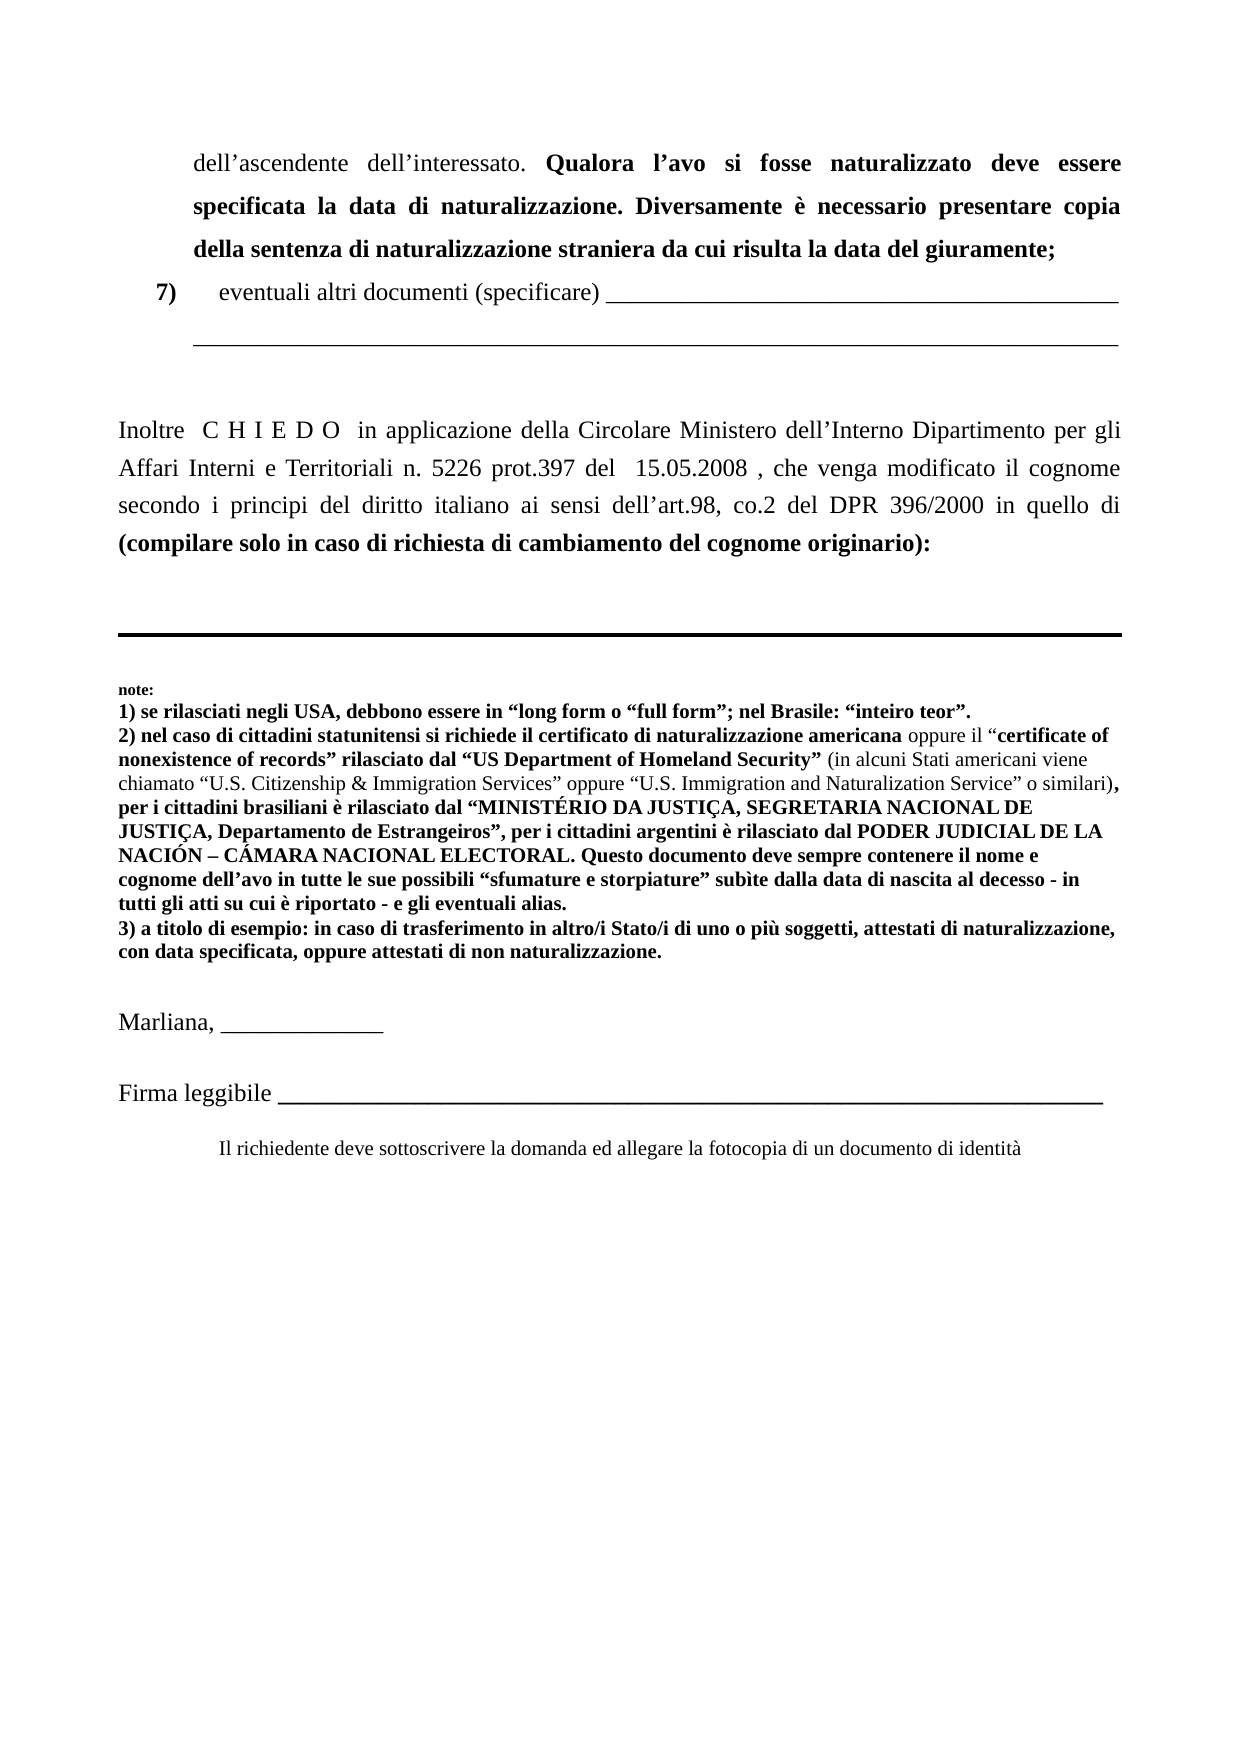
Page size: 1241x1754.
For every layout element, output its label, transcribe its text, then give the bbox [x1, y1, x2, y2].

text cognome dell’avo in tutte le sue possibili “sfumature e storpiature” subìte dalla data di nascita al decesso - in [118, 867, 1122, 891]
text Inoltre C H I E D O in applicazione della Circolare Ministero dell’Interno Dipartimento per gli Affari Interni e Territoriali n. 5226 prot.397 del 15.05.2008 , che venga modificato il cognome secondo i principi del diritto italiano ai sensi dell’art.98, co.2 del DPR 396/2000 in quello di (compilare solo in caso di richiesta di cambiamento del cognome originario): [118, 406, 1122, 556]
text 1) se rilasciati negli USA, debbono essere in “long form o “full form”; nel Brasile: “inteiro teor”. [118, 699, 1122, 723]
text Il richiedente deve sottoscrivere la domanda ed allegare la fotocopia di un documento di identità [118, 1136, 1122, 1160]
text Marliana, _____________ [118, 1007, 1122, 1035]
text con data specificata, oppure attestati di non naturalizzazione. [118, 939, 1122, 963]
text chiamato “U.S. Citizenship & Immigration Services” oppure “U.S. Immigration and Naturalization Service” o similari), [118, 771, 1122, 795]
text JUSTIÇA, Departamento de Estrangeiros”, per i cittadini argentini è rilasciato dal PODER JUDICIAL DE LA [118, 819, 1122, 843]
text note: [118, 680, 1122, 699]
text per i cittadini brasiliani è rilasciato dal “MINISTÉRIO DA JUSTIÇA, SEGRETARIA NACIONAL DE [118, 795, 1122, 819]
text nonexistence of records” rilasciato dal “US Department of Homeland Security” (in alcuni Stati americani viene [118, 747, 1122, 771]
list dell’ascendente dell’interessato. Qualora l’avo si fosse naturalizzato deve essere specificata la data di naturalizzazione. Diversamente è necessario presentare copia della sentenza di naturalizzazione straniera da cui risulta la data del giuramente; [156, 148, 1122, 263]
text NACIÓN – CÁMARA NACIONAL ELECTORAL. Questo documento deve sempre contenere il nome e [118, 843, 1122, 867]
text Firma leggibile __________________________________________________________________ [118, 1078, 1122, 1107]
list  eventuali altri documenti (specificare) _________________________________________ [156, 277, 1122, 306]
text 3) a titolo di esempio: in caso di trasferimento in altro/i Stato/i di uno o più soggetti, attestati di naturalizzazione, [118, 915, 1122, 939]
text tutti gli atti su cui è riportato - e gli eventuali alias. [118, 891, 1122, 915]
text 2) nel caso di cittadini statunitensi si richiede il certificato di naturalizzazione americana oppure il “certificate of [118, 723, 1122, 747]
text __________________________________________________________________________ [193, 320, 1122, 349]
